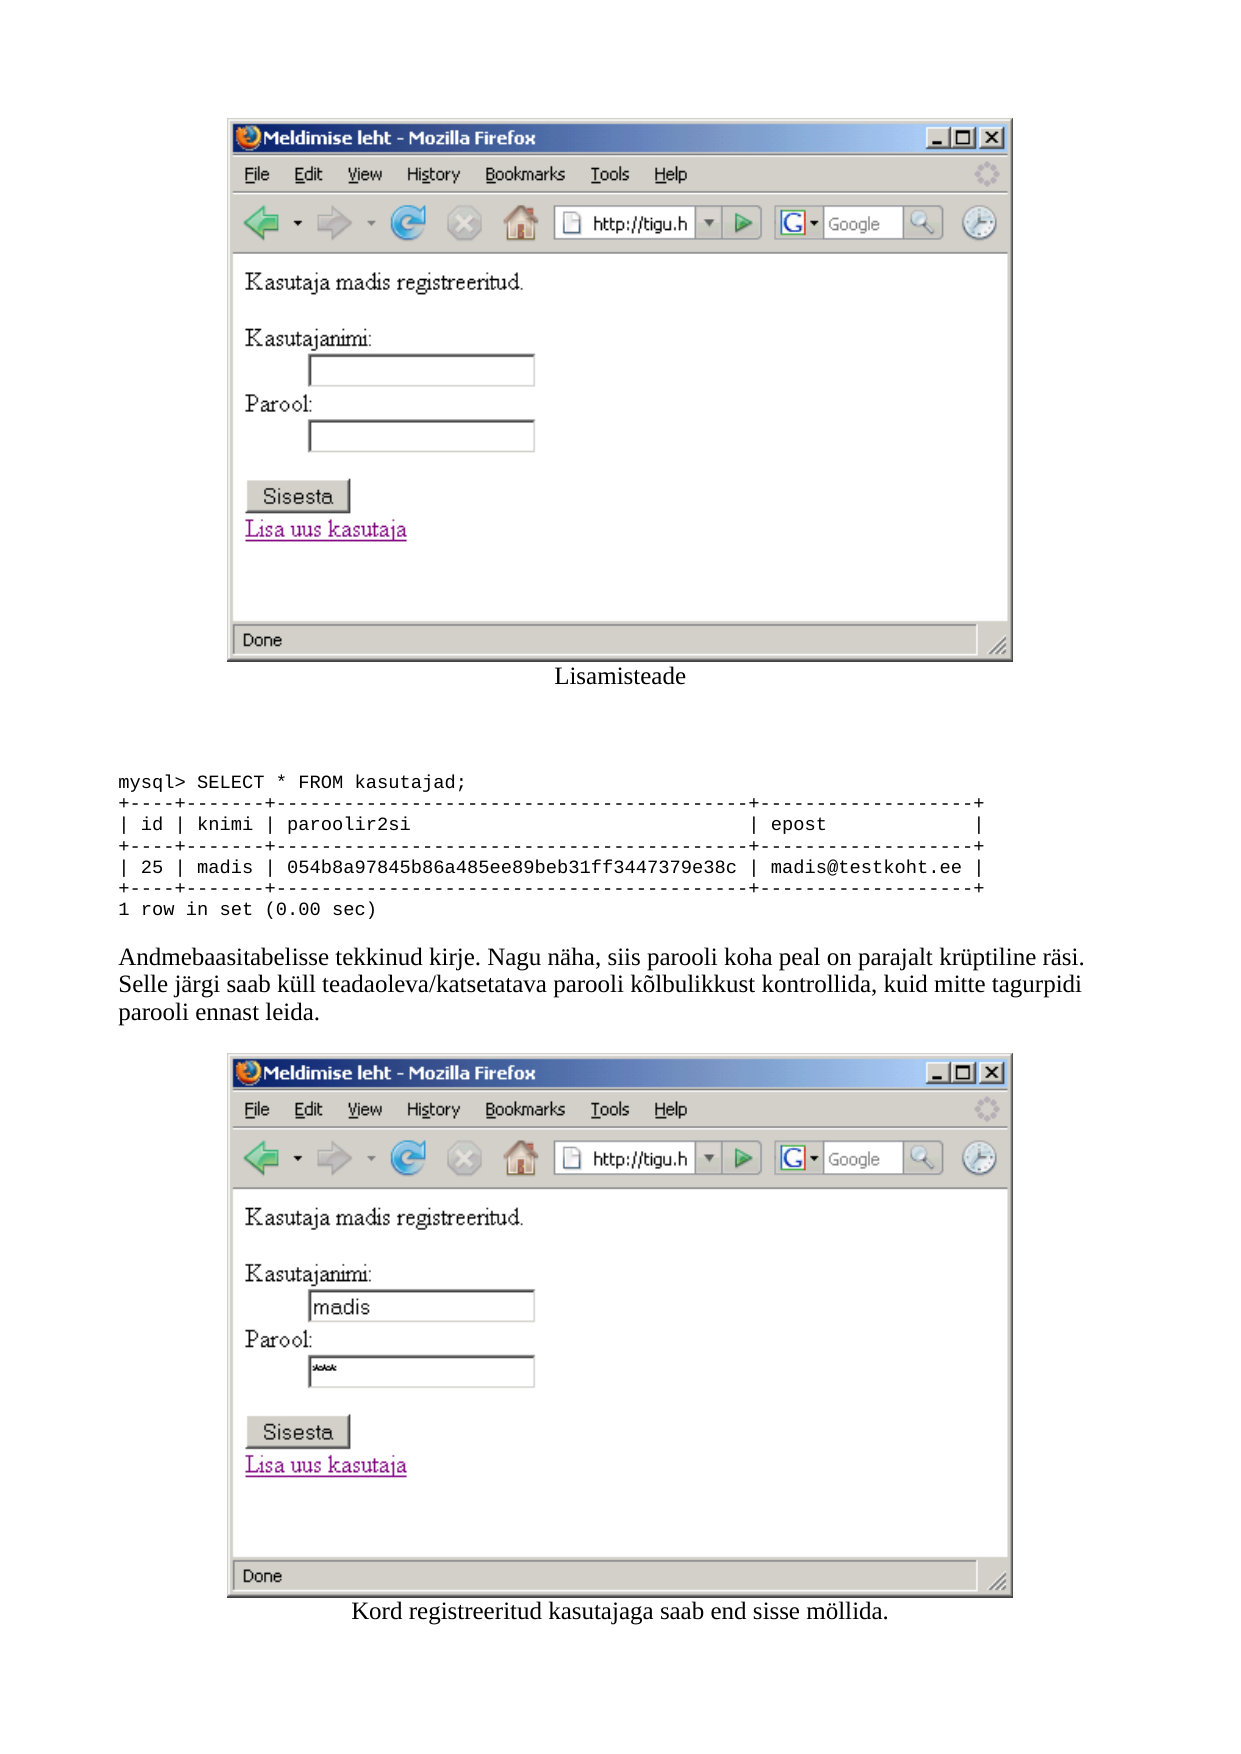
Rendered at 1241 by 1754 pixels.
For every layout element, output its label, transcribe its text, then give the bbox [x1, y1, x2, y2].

text Kord registreeritud kasutajaga saab end sisse möllida. [118, 1597, 1122, 1625]
text +----+-------+------------------------------------------+-------------------+ [118, 836, 1122, 858]
text | 25 | madis | 054b8a97845b86a485ee89beb31ff3447379e38c | madis@testkoht.ee | [118, 858, 1122, 879]
text +----+-------+------------------------------------------+-------------------+ [118, 879, 1122, 900]
picture [227, 118, 1013, 662]
text +----+-------+------------------------------------------+-------------------+ [118, 794, 1122, 815]
text | id | knimi | paroolir2si | epost | [118, 815, 1122, 836]
text mysql> SELECT * FROM kasutajad; [118, 773, 1122, 794]
text 1 row in set (0.00 sec) [118, 900, 1122, 921]
text Andmebaasitabelisse tekkinud kirje. Nagu näha, siis parooli koha peal on parajalt krüptiline räsi. Selle järgi saab küll teadaoleva/katsetatava parooli kõlbulikkust kontrollida, kuid mitte tagurpidi parooli ennast leida. [118, 943, 1122, 1026]
text Lisamisteade [118, 662, 1122, 689]
picture [227, 1053, 1013, 1598]
